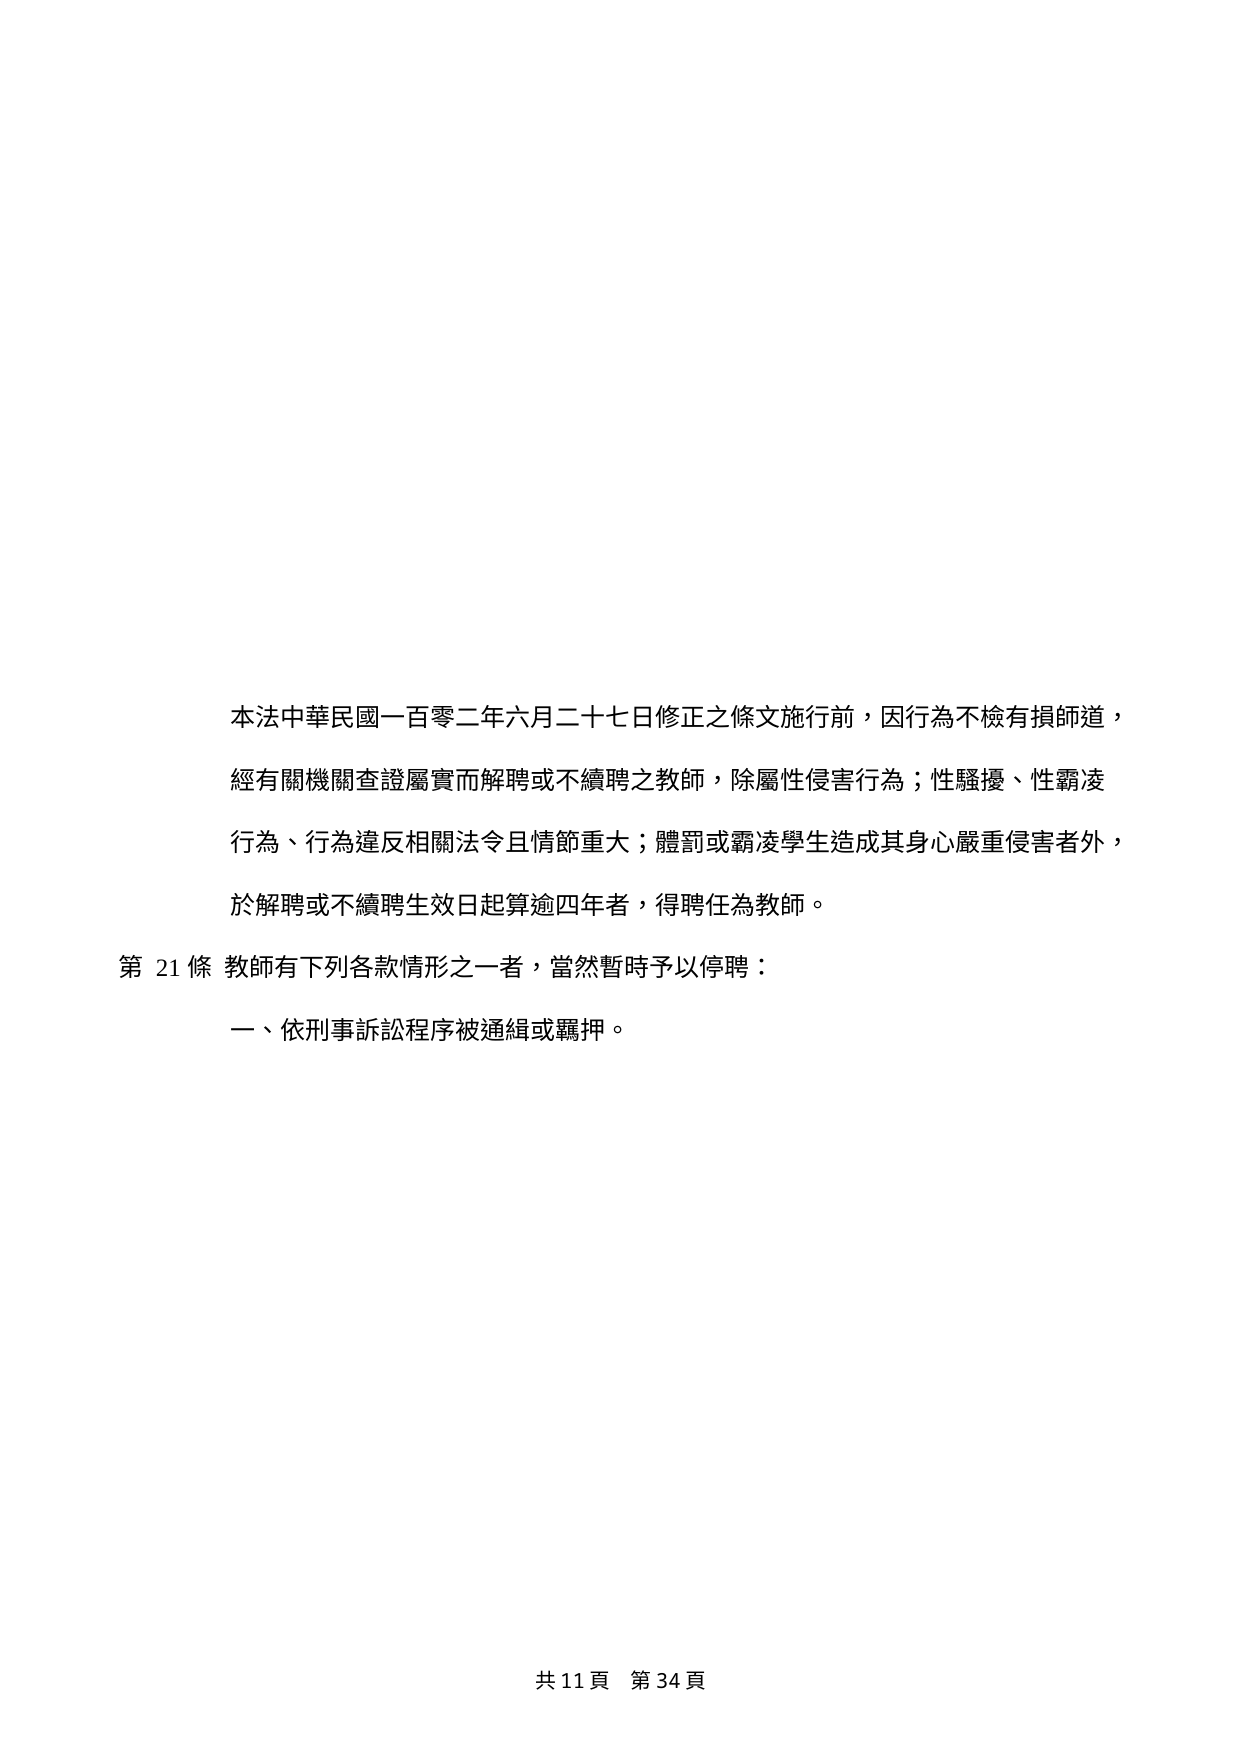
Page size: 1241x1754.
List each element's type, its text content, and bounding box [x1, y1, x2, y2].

text 第 21 條 教師有下列各款情形之一者，當然暫時予以停聘： [118, 924, 1122, 987]
text 一、依刑事訴訟程序被通緝或羈押。 [118, 987, 1122, 1049]
text 本法中華民國一百零二年六月二十七日修正之條文施行前，因行為不檢有損師道，經有關機關查證屬實而解聘或不續聘之教師，除屬性侵害行為；性騷擾、性霸凌行為、行為違反相關法令且情節重大；體罰或霸凌學生造成其身心嚴重侵害者外，於解聘或不續聘生效日起算逾四年者，得聘任為教師。 [230, 674, 1122, 924]
